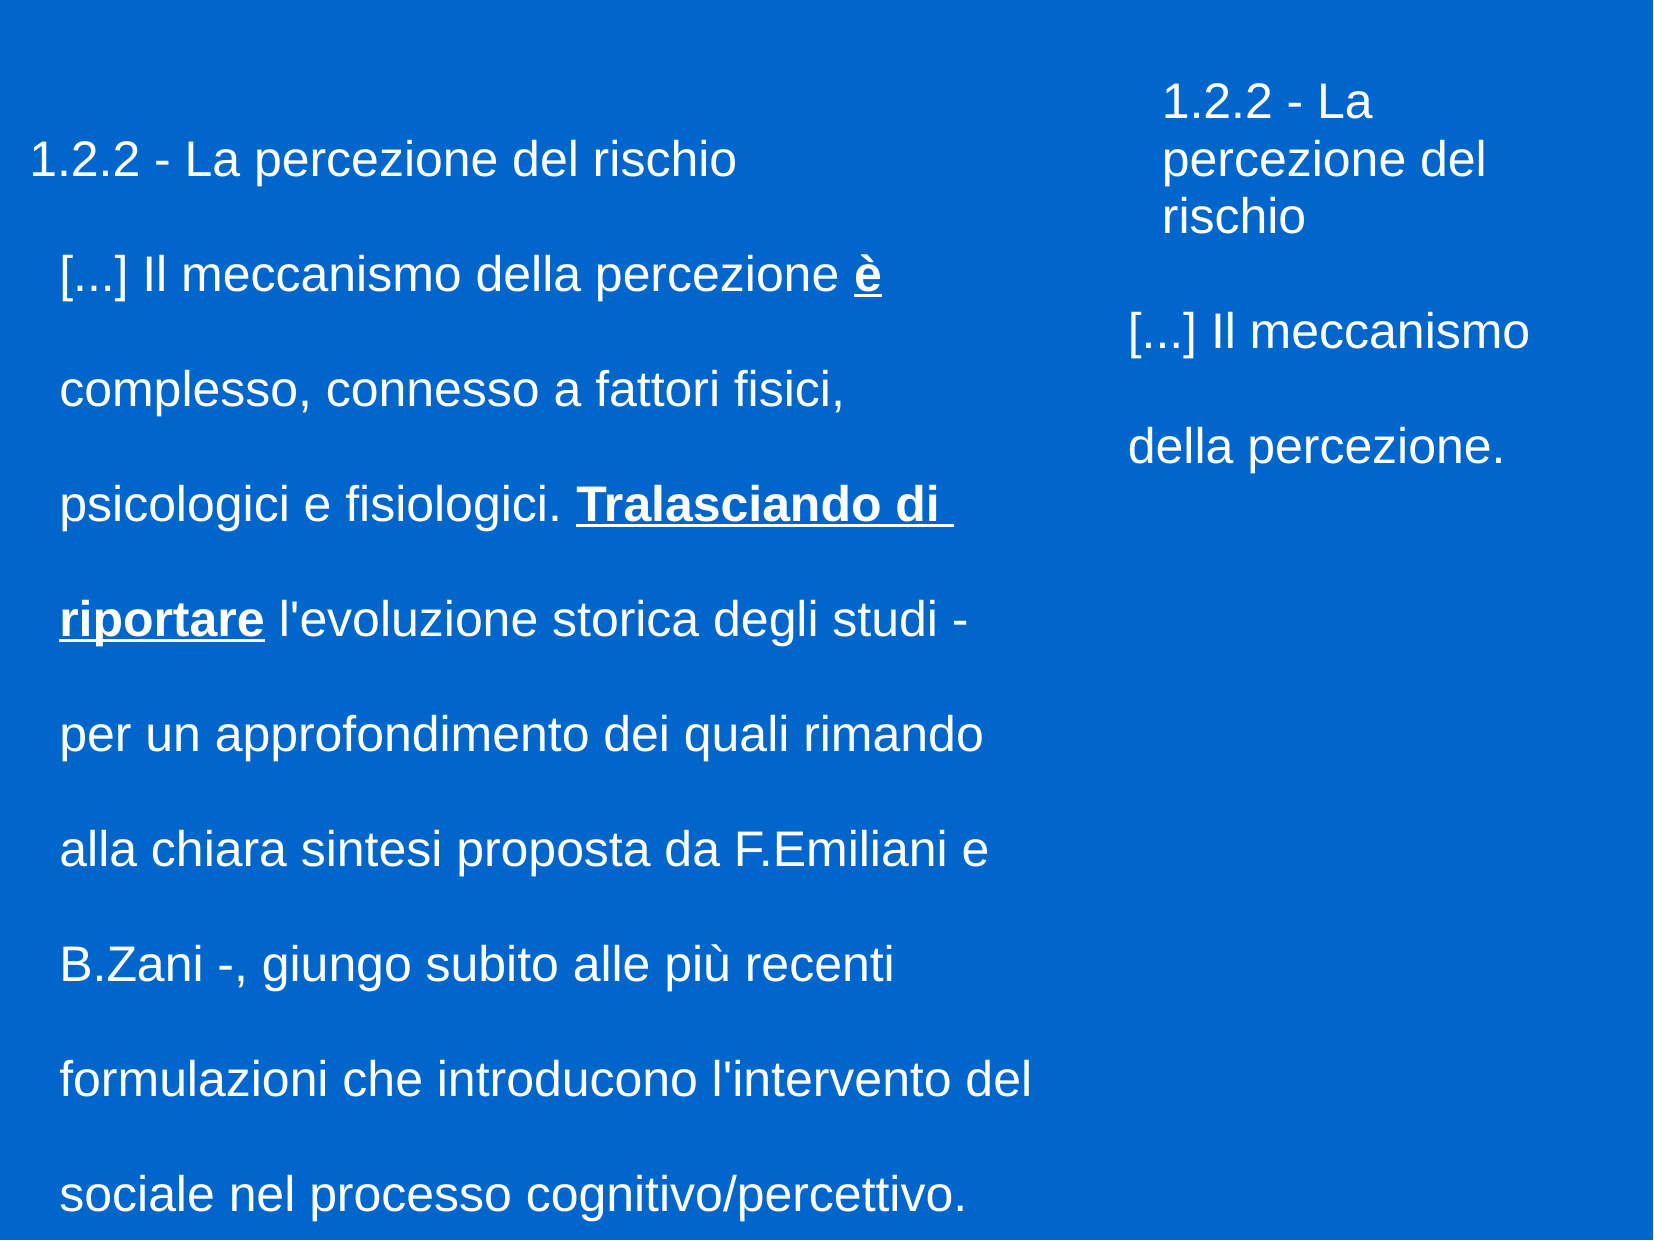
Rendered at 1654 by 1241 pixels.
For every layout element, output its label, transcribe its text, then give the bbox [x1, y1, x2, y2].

text [...] Il meccanismo della percezione è complesso, connesso a fattori fisici, psicologici e fisiologici. Tralasciando di riportare l'evoluzione storica degli studi - per un approfondimento dei quali rimando alla chiara sintesi proposta da F.Emiliani e B.Zani -, giungo subito alle più recenti formulazioni che introducono l'intervento del sociale nel processo cognitivo/percettivo. [59, 244, 1043, 1222]
text [...] Il meccanismo della percezione. [1128, 302, 1624, 474]
text 1.2.2 - La percezione del rischio [29, 129, 1063, 187]
text 1.2.2 - La percezione del rischio [1162, 72, 1594, 244]
